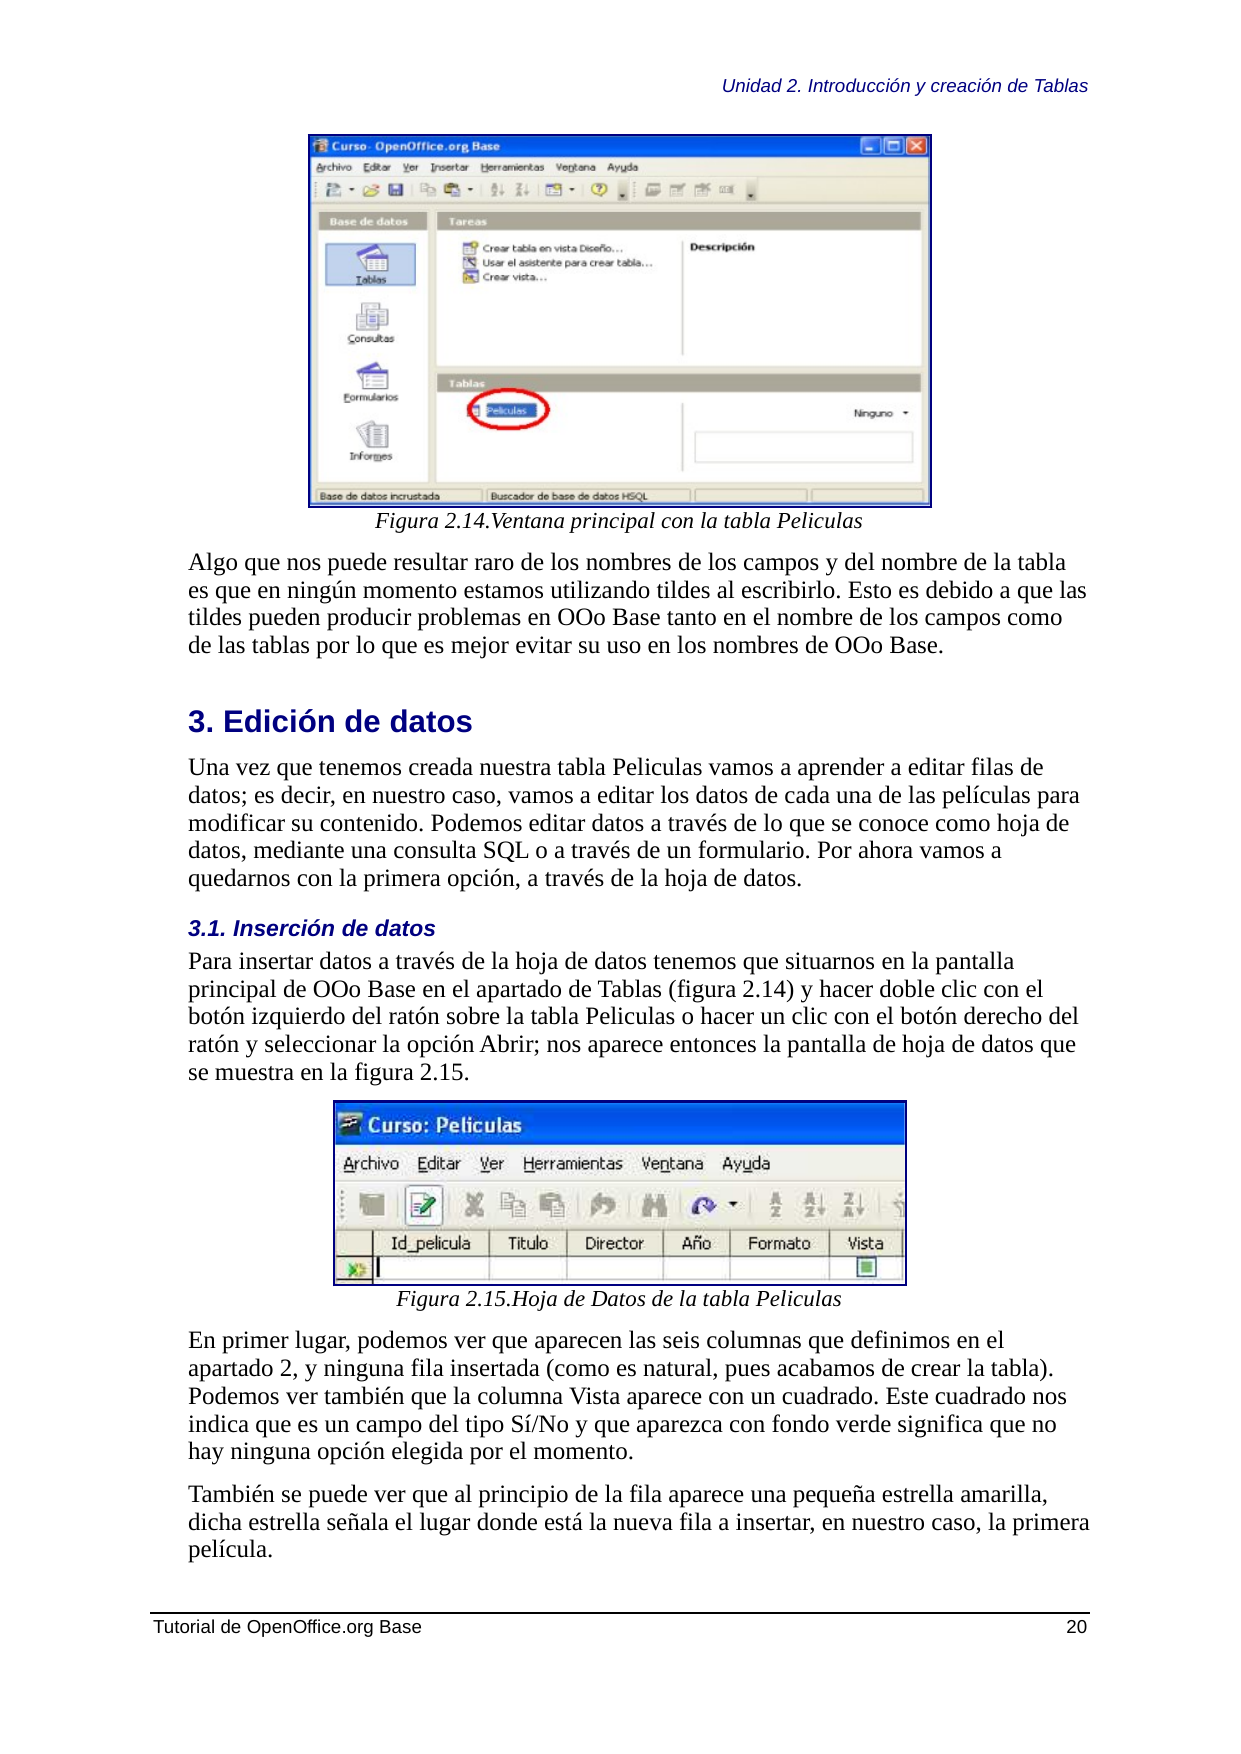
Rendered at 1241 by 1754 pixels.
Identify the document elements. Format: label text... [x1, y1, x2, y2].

text Figura 2.15.Hoja de Datos de la tabla Peliculas [150, 1100, 1090, 1312]
text Algo que nos puede resultar raro de los nombres de los campos y del nombre de la tabla es que en ningún momento estamos utilizando tildes al escribirlo. Esto es debido a que las tildes pueden producir problemas en OOo Base tanto en el nombre de los campos como de las tablas por lo que es mejor evitar su uso en los nombres de OOo Base. [188, 548, 1090, 659]
subtitle Inserción de datos [188, 916, 1090, 941]
subtitle Edición de datos [188, 704, 1090, 739]
text También se puede ver que al principio de la fila aparece una pequeña estrella amarilla, dicha estrella señala el lugar donde está la nueva fila a insertar, en nuestro caso, la primera película. [188, 1480, 1090, 1563]
text Para insertar datos a través de la hoja de datos tenemos que situarnos en la pantalla principal de OOo Base en el apartado de Tablas (figura 2.14) y hacer doble clic con el botón izquierdo del ratón sobre la tabla Peliculas o hacer un clic con el botón derecho del ratón y seleccionar la opción Abrir; nos aparece entonces la pantalla de hoja de datos que se muestra en la figura 2.15. [188, 947, 1090, 1086]
text Figura 2.14.Ventana principal con la tabla Peliculas [150, 134, 1090, 533]
text En primer lugar, podemos ver que aparecen las seis columnas que definimos en el apartado 2, y ninguna fila insertada (como es natural, pues acabamos de crear la tabla). Podemos ver también que la columna Vista aparece con un cuadrado. Este cuadrado nos indica que es un campo del tipo Sí/No y que aparezca con fondo verde significa que no hay ninguna opción elegida por el momento. [188, 1327, 1090, 1465]
picture [310, 136, 930, 506]
text Una vez que tenemos creada nuestra tabla Peliculas vamos a aprender a editar filas de datos; es decir, en nuestro caso, vamos a editar los datos de cada una de las películas para modificar su contenido. Podemos editar datos a través de lo que se conoce como hoja de datos, mediante una consulta SQL o a través de un formulario. Por ahora vamos a quedarnos con la primera opción, a través de la hoja de datos. [188, 753, 1090, 892]
picture [335, 1103, 905, 1284]
